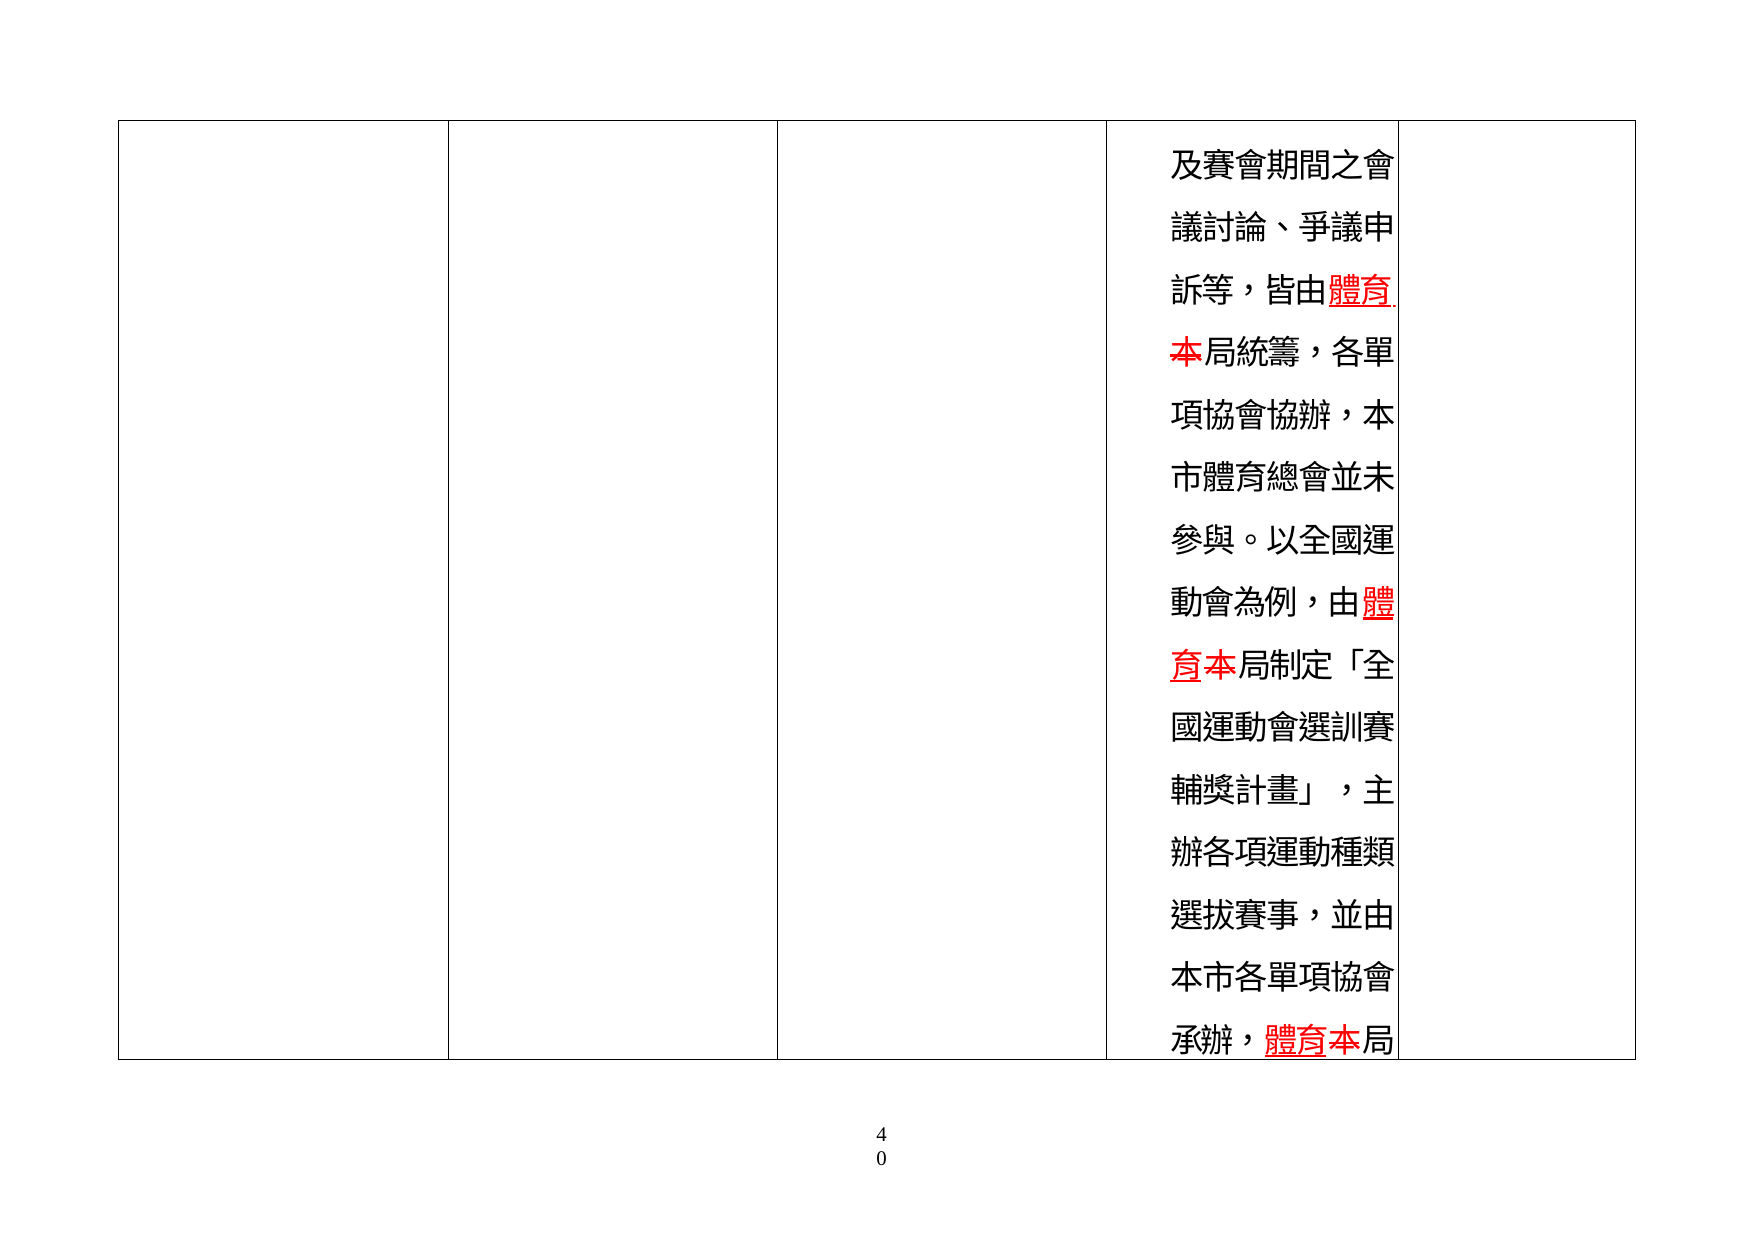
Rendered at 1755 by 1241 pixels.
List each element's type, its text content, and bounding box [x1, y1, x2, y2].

table_cell [1399, 121, 1635, 1059]
table_cell [119, 121, 448, 1059]
table_cell [778, 121, 1106, 1059]
table_cell 及賽會期間之會議討論、爭議申訴等，皆由體育本局統籌，各單項協會協辦，本市體育總會並未參與。以全國運動會為例，由體育本局制定「全國運動會選訓賽輔獎計畫」，主辦各項運動種類選拔賽事，並由本市各單項協會承辦，體育本局 [1107, 121, 1398, 1059]
table_cell [449, 121, 777, 1059]
